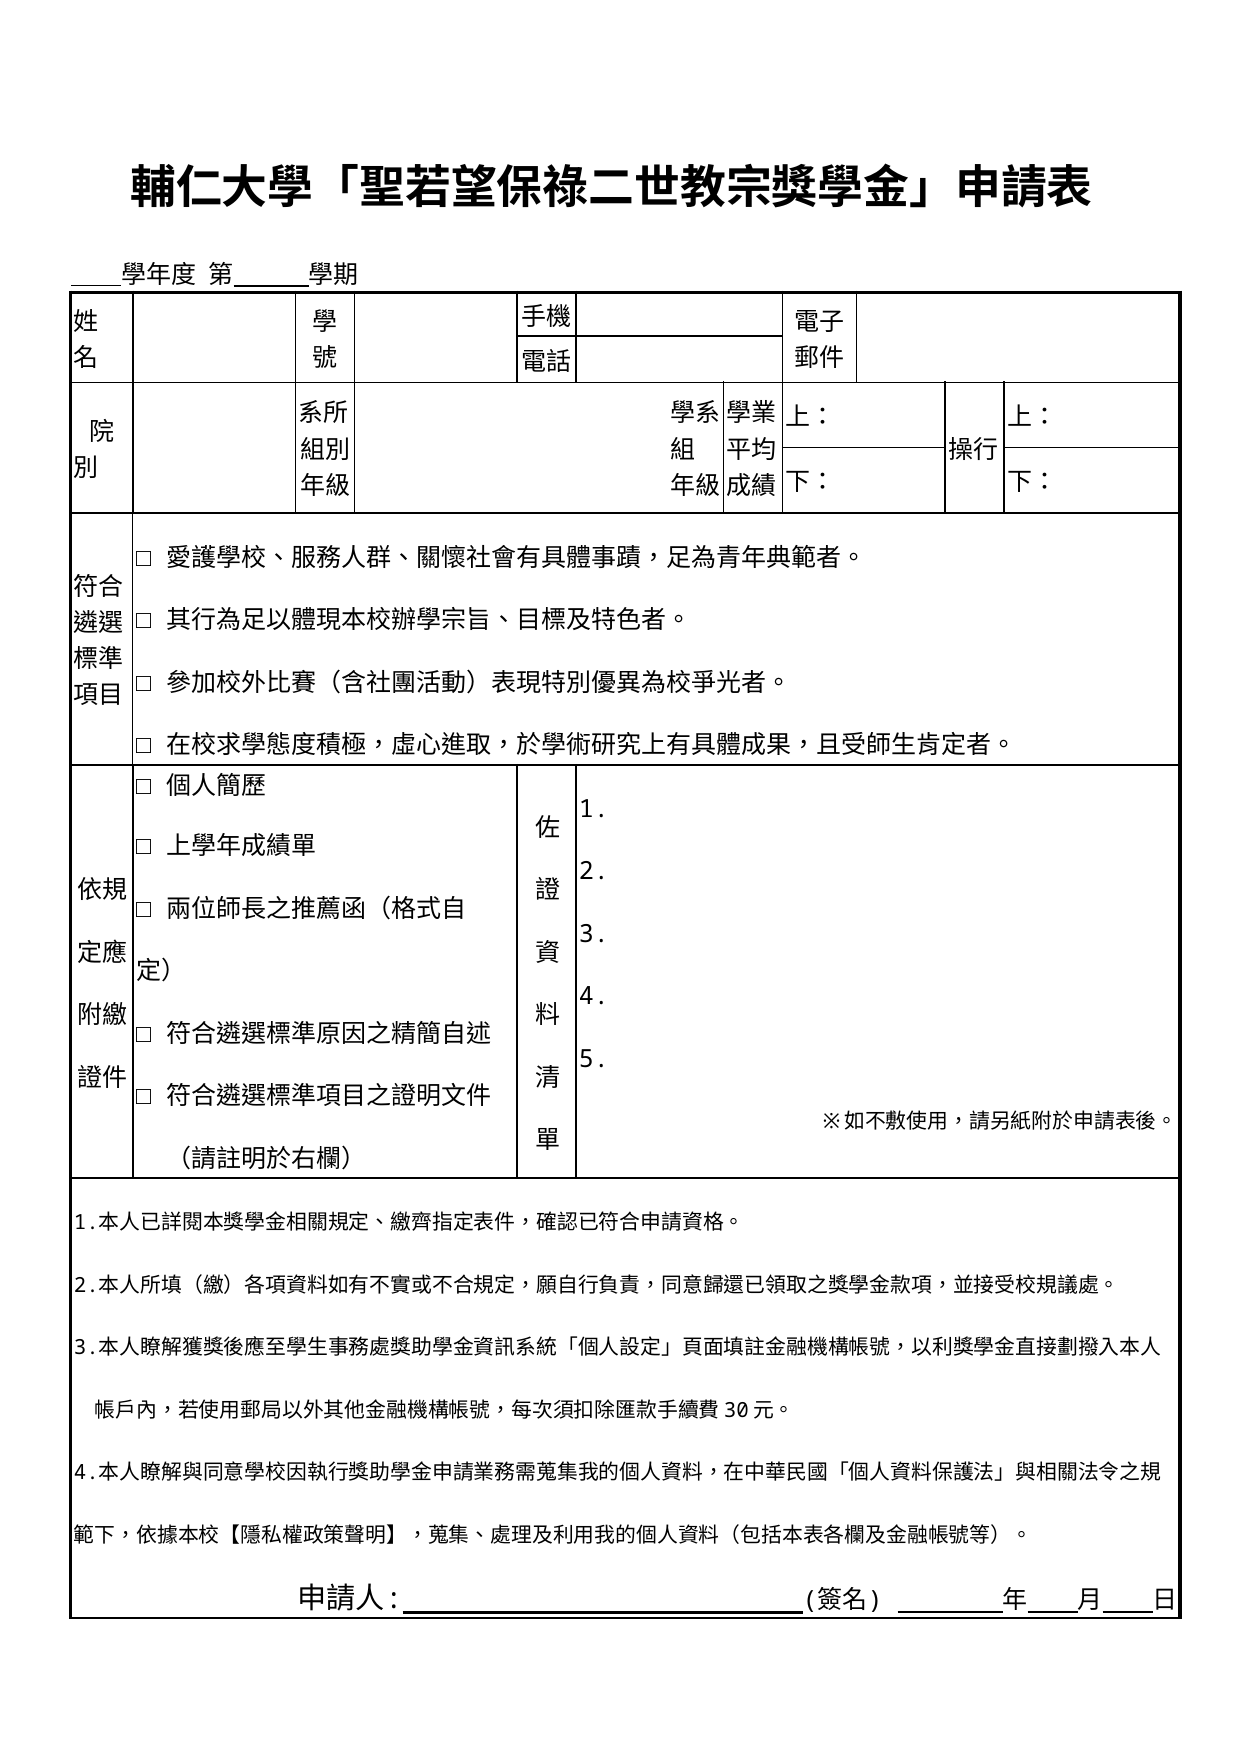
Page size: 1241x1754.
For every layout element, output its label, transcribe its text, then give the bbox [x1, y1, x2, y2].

table_cell 院 別 [72, 383, 132, 512]
table_header 電子 郵件 [783, 294, 856, 381]
table_cell 下： [1005, 448, 1178, 512]
table_header [857, 294, 1178, 381]
table_header 姓 名 [72, 294, 132, 381]
table_cell 操行 [946, 383, 1003, 512]
table_header 學 號 [296, 294, 354, 381]
text 學年度 第 學期 [71, 254, 1152, 291]
table_cell 符合遴選標準項目 [72, 514, 132, 764]
table_cell 上： [783, 383, 944, 446]
table_cell [134, 383, 295, 512]
table_cell 學系 組 年級 [355, 383, 723, 512]
table_cell □ 愛護學校、服務人群、關懷社會有具體事蹟，足為青年典範者。 □ 其行為足以體現本校辦學宗旨、目標及特色者。 □ 參加校外比賽（含社團活動）表現特別優異為校爭光者。 □ 在校求學態度積極，虛心進取，於學術研究上有具體成果，且受師生肯定者。 [133, 514, 1178, 764]
table_cell 上： [1005, 383, 1178, 446]
table_cell □ 個人簡歷 □ 上學年成績單 □ 兩位師長之推薦函（格式自定） □ 符合遴選標準原因之精簡自述 □ 符合遴選標準項目之證明文件 （請註明於右欄） [134, 766, 516, 1177]
table_cell 下： [783, 448, 944, 512]
table_header [355, 294, 516, 381]
table_cell 系所 組別年級 [296, 383, 354, 512]
table_cell [577, 337, 782, 381]
table_header 手機 [518, 294, 575, 335]
table_cell 依規定應附繳證件 [72, 766, 132, 1177]
table_cell 學業 平均成績 [724, 383, 782, 512]
table_header [577, 294, 782, 335]
table_cell 1. 2. 3. 4. 5. ※如不敷使用，請另紙附於申請表後。 [577, 766, 1178, 1177]
table_cell 1.本人已詳閱本獎學金相關規定、繳齊指定表件，確認已符合申請資格。 2.本人所填（繳）各項資料如有不實或不合規定，願自行負責，同意歸還已領取之獎學金款項，並接受校規議處。 3.本人瞭解獲獎後應至學生事務處獎助學金資訊系統「個人設定」頁面填註金融機構帳號，以利獎學金直接劃撥入本人 帳戶內，若使用郵局以外其他金融機構帳號，每次須扣除匯款手續費30元。 4.本人瞭解與同意學校因執行獎助學金申請業務需蒐集我的個人資料，在中華民國「個人資料保護法」與相關法令之規範下，依據本校【隱私權政策聲明】，蒐集、處理及利用我的個人資料（包括本表各欄及金融帳號等）。 申請人: (簽名) 年 月 日 [72, 1179, 1178, 1617]
table_header [134, 294, 295, 381]
table_cell 電話 [518, 337, 575, 381]
table_cell 佐 證 資 料 清 單 [518, 766, 575, 1177]
text 輔仁大學「聖若望保祿二世教宗獎學金」申請表 [71, 111, 1152, 236]
